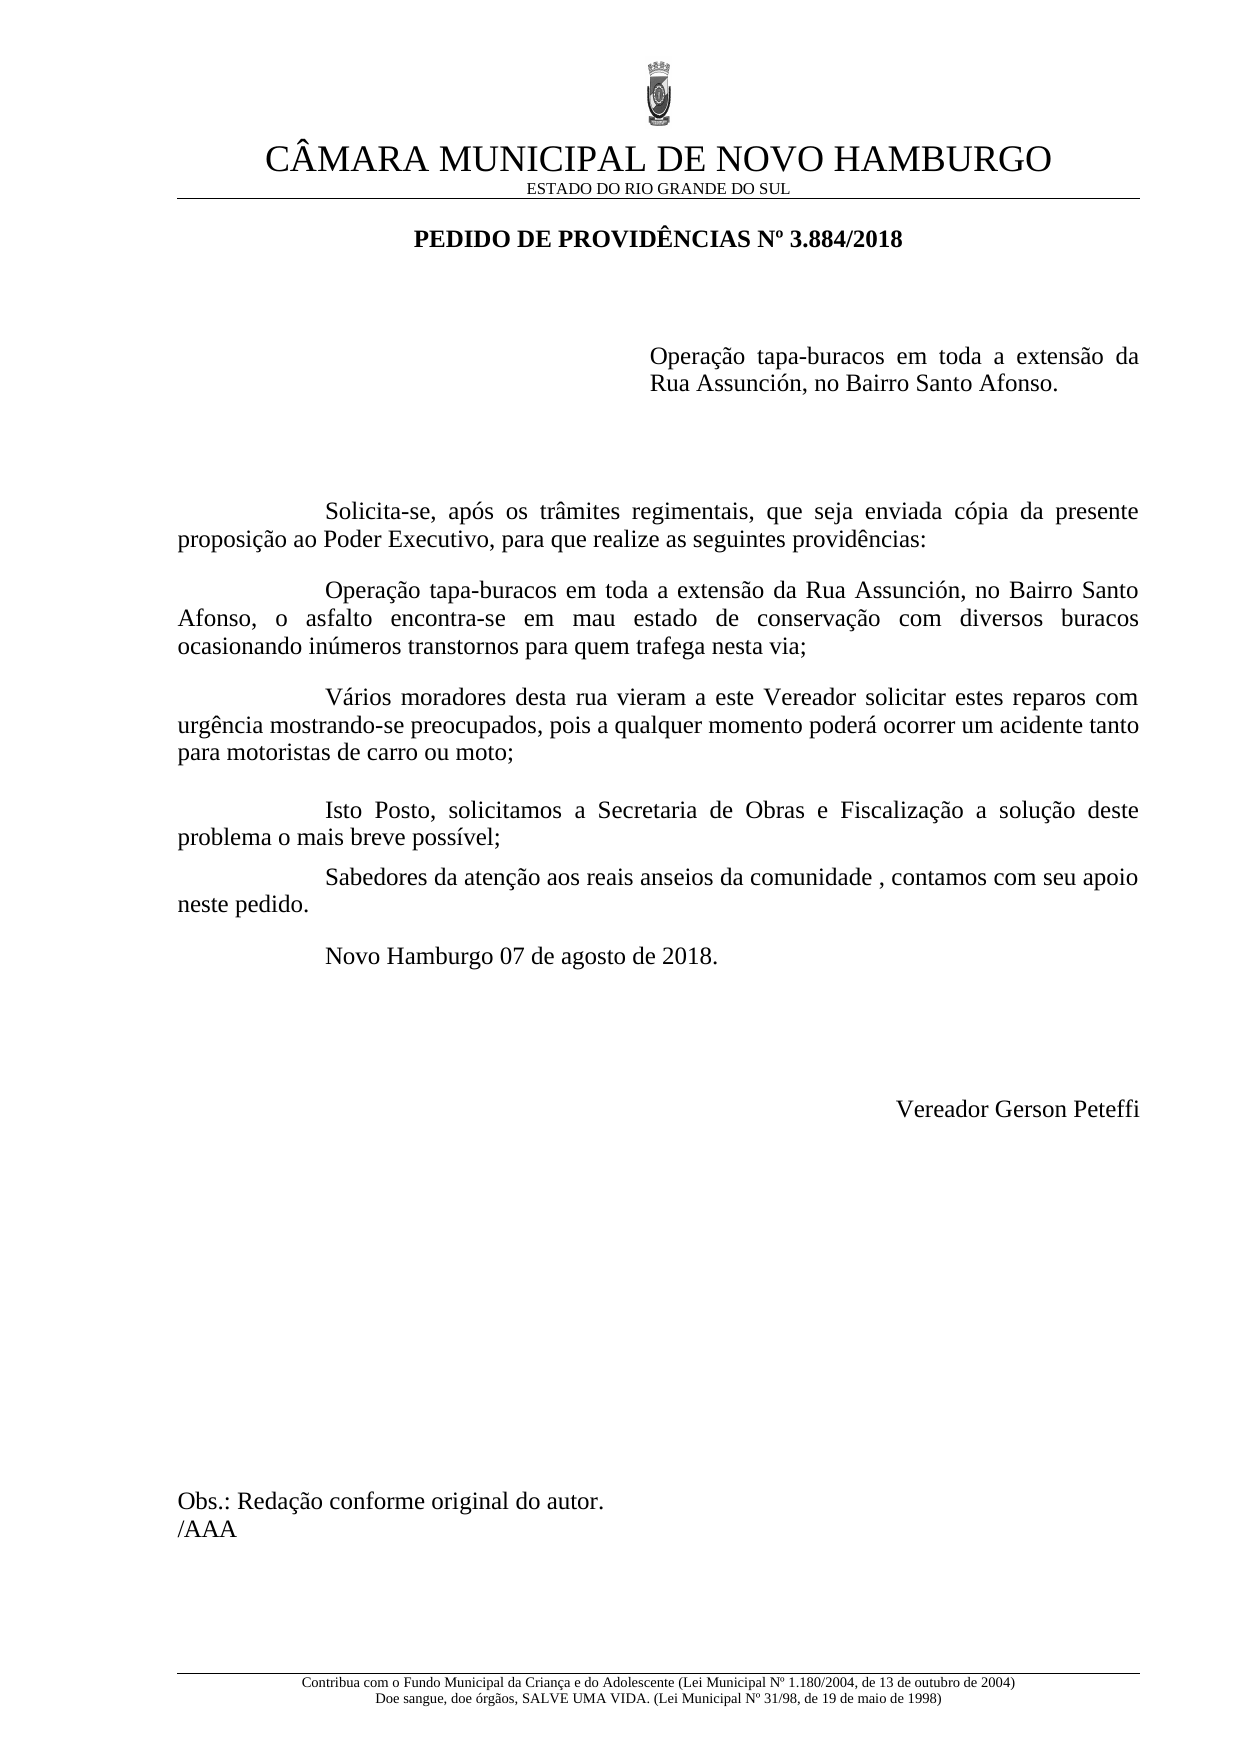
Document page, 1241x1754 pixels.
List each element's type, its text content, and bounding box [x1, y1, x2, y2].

text Obs.: Redação conforme original do autor. [177, 1487, 1140, 1515]
text /AAA [177, 1515, 1140, 1542]
text Operação tapa-buracos em toda a extensão da Rua Assunción, no Bairro Santo Afonso, o asfalto encontra-se em mau estado de conservação com diversos buracos ocasionando inúmeros transtornos para quem trafega nesta via; [177, 576, 1140, 659]
text Isto Posto, solicitamos a Secretaria de Obras e Fiscalização a solução deste problema o mais breve possível; [177, 796, 1140, 851]
text PEDIDO DE PROVIDÊNCIAS Nº 3.884/2018 [177, 226, 1140, 253]
text Vários moradores desta rua vieram a este Vereador solicitar estes reparos com urgência mostrando-se preocupados, pois a qualquer momento poderá ocorrer um acidente tanto para motoristas de carro ou moto; [177, 683, 1140, 766]
text Novo Hamburgo 07 de agosto de 2018. [177, 942, 1140, 969]
text Solicita-se, após os trâmites regimentais, que seja enviada cópia da presente proposição ao Poder Executivo, para que realize as seguintes providências: [177, 497, 1140, 553]
text Sabedores da atenção aos reais anseios da comunidade , contamos com seu apoio neste pedido. [177, 863, 1140, 918]
text Vereador Gerson Peteffi [177, 1096, 1140, 1123]
text Operação tapa-buracos em toda a extensão da Rua Assunción, no Bairro Santo Afonso. [649, 342, 1140, 397]
